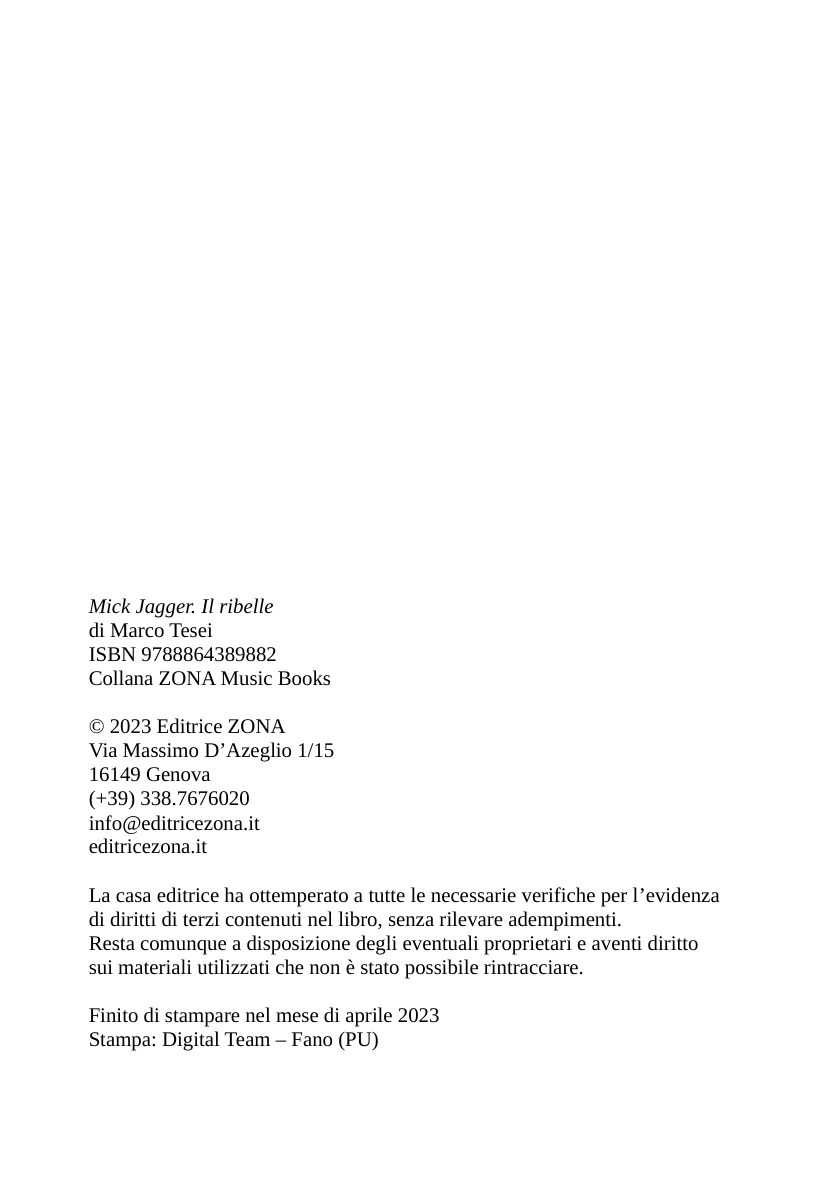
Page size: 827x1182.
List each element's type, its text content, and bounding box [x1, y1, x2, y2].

text Stampa: Digital Team – Fano (PU) [88, 1027, 738, 1051]
text info@editricezona.it [88, 810, 738, 834]
text Finito di stampare nel mese di aprile 2023 [88, 1003, 738, 1027]
text di Marco Tesei [88, 618, 738, 642]
text 16149 Genova [88, 762, 738, 786]
text editricezona.it [88, 834, 738, 858]
text ISBN 9788864389882 [88, 642, 738, 666]
text sui materiali utilizzati che non è stato possibile rintracciare. [88, 955, 738, 979]
text Mick Jagger. Il ribelle [88, 594, 738, 618]
text Resta comunque a disposizione degli eventuali proprietari e aventi diritto [88, 931, 738, 955]
text (+39) 338.7676020 [88, 786, 738, 810]
text di diritti di terzi contenuti nel libro, senza rilevare adempimenti. [88, 907, 738, 931]
text Collana ZONA Music Books [88, 666, 738, 690]
text La casa editrice ha ottemperato a tutte le necessarie verifiche per l’evidenza [88, 883, 738, 907]
text Via Massimo D’Azeglio 1/15 [88, 738, 738, 762]
text © 2023 Editrice ZONA [88, 714, 738, 738]
